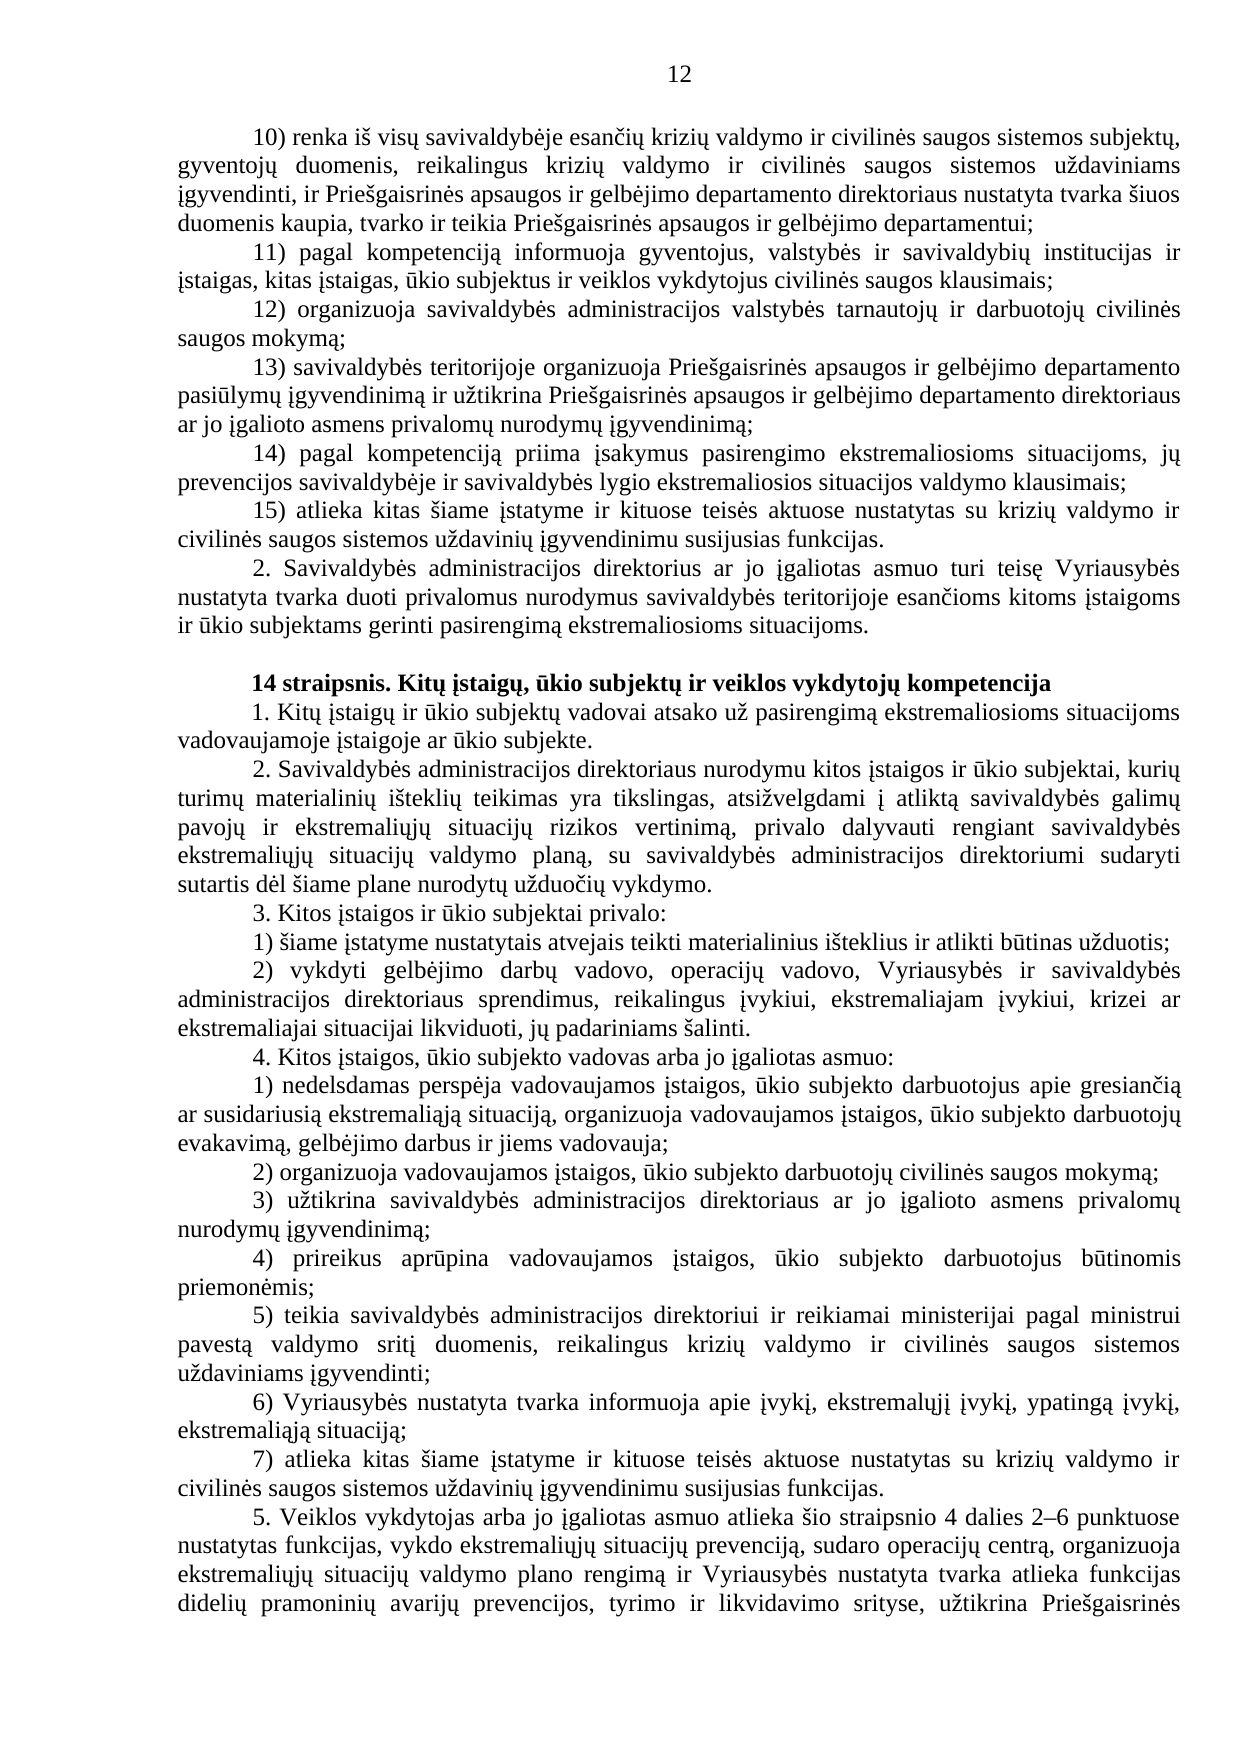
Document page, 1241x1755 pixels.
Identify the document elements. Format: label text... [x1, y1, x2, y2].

text 3) užtikrina savivaldybės administracijos direktoriaus ar jo įgalioto asmens privalomų nurodymų įgyvendinimą; [177, 1186, 1181, 1243]
text 14) pagal kompetenciją priima įsakymus pasirengimo ekstremaliosioms situacijoms, jų prevencijos savivaldybėje ir savivaldybės lygio ekstremaliosios situacijos valdymo klausimais; [177, 438, 1181, 496]
text 6) Vyriausybės nustatyta tvarka informuoja apie įvykį, ekstremalųjį įvykį, ypatingą įvykį, ekstremaliąją situaciją; [177, 1387, 1181, 1444]
text 2. Savivaldybės administracijos direktoriaus nurodymu kitos įstaigos ir ūkio subjektai, kurių turimų materialinių išteklių teikimas yra tikslingas, atsižvelgdami į atliktą savivaldybės galimų pavojų ir ekstremaliųjų situacijų rizikos vertinimą, privalo dalyvauti rengiant savivaldybės ekstremaliųjų situacijų valdymo planą, su savivaldybės administracijos direktoriumi sudaryti sutartis dėl šiame plane nurodytų užduočių vykdymo. [177, 754, 1181, 898]
text 7) atlieka kitas šiame įstatyme ir kituose teisės aktuose nustatytas su krizių valdymo ir civilinės saugos sistemos uždavinių įgyvendinimu susijusias funkcijas. [177, 1444, 1181, 1502]
text 5. Veiklos vykdytojas arba jo įgaliotas asmuo atlieka šio straipsnio 4 dalies 2–6 punktuose nustatytas funkcijas, vykdo ekstremaliųjų situacijų prevenciją, sudaro operacijų centrą, organizuoja ekstremaliųjų situacijų valdymo plano rengimą ir Vyriausybės nustatyta tvarka atlieka funkcijas didelių pramoninių avarijų prevencijos, tyrimo ir likvidavimo srityse, užtikrina Priešgaisrinės [177, 1502, 1181, 1617]
text 10) renka iš visų savivaldybėje esančių krizių valdymo ir civilinės saugos sistemos subjektų, gyventojų duomenis, reikalingus krizių valdymo ir civilinės saugos sistemos uždaviniams įgyvendinti, ir Priešgaisrinės apsaugos ir gelbėjimo departamento direktoriaus nustatyta tvarka šiuos duomenis kaupia, tvarko ir teikia Priešgaisrinės apsaugos ir gelbėjimo departamentui; [177, 122, 1181, 237]
text 14 straipsnis. Kitų įstaigų, ūkio subjektų ir veiklos vykdytojų kompetencija [251, 668, 1181, 697]
text 4) prireikus aprūpina vadovaujamos įstaigos, ūkio subjekto darbuotojus būtinomis priemonėmis; [177, 1243, 1181, 1301]
text 15) atlieka kitas šiame įstatyme ir kituose teisės aktuose nustatytas su krizių valdymo ir civilinės saugos sistemos uždavinių įgyvendinimu susijusias funkcijas. [177, 496, 1181, 553]
text 1) nedelsdamas perspėja vadovaujamos įstaigos, ūkio subjekto darbuotojus apie gresiančią ar susidariusią ekstremaliąją situaciją, organizuoja vadovaujamos įstaigos, ūkio subjekto darbuotojų evakavimą, gelbėjimo darbus ir jiems vadovauja; [177, 1071, 1181, 1157]
text 11) pagal kompetenciją informuoja gyventojus, valstybės ir savivaldybių institucijas ir įstaigas, kitas įstaigas, ūkio subjektus ir veiklos vykdytojus civilinės saugos klausimais; [177, 237, 1181, 294]
text 13) savivaldybės teritorijoje organizuoja Priešgaisrinės apsaugos ir gelbėjimo departamento pasiūlymų įgyvendinimą ir užtikrina Priešgaisrinės apsaugos ir gelbėjimo departamento direktoriaus ar jo įgalioto asmens privalomų nurodymų įgyvendinimą; [177, 352, 1181, 438]
text 12) organizuoja savivaldybės administracijos valstybės tarnautojų ir darbuotojų civilinės saugos mokymą; [177, 294, 1181, 352]
text 1. Kitų įstaigų ir ūkio subjektų vadovai atsako už pasirengimą ekstremaliosioms situacijoms vadovaujamoje įstaigoje ar ūkio subjekte. [177, 697, 1181, 754]
text 4. Kitos įstaigos, ūkio subjekto vadovas arba jo įgaliotas asmuo: [177, 1042, 1181, 1071]
text 2) vykdyti gelbėjimo darbų vadovo, operacijų vadovo, Vyriausybės ir savivaldybės administracijos direktoriaus sprendimus, reikalingus įvykiui, ekstremaliajam įvykiui, krizei ar ekstremaliajai situacijai likviduoti, jų padariniams šalinti. [177, 956, 1181, 1042]
text 3. Kitos įstaigos ir ūkio subjektai privalo: [177, 898, 1181, 927]
text 2) organizuoja vadovaujamos įstaigos, ūkio subjekto darbuotojų civilinės saugos mokymą; [177, 1157, 1181, 1186]
text 5) teikia savivaldybės administracijos direktoriui ir reikiamai ministerijai pagal ministrui pavestą valdymo sritį duomenis, reikalingus krizių valdymo ir civilinės saugos sistemos uždaviniams įgyvendinti; [177, 1301, 1181, 1387]
text 2. Savivaldybės administracijos direktorius ar jo įgaliotas asmuo turi teisę Vyriausybės nustatyta tvarka duoti privalomus nurodymus savivaldybės teritorijoje esančioms kitoms įstaigoms ir ūkio subjektams gerinti pasirengimą ekstremaliosioms situacijoms. [177, 553, 1181, 639]
text 1) šiame įstatyme nustatytais atvejais teikti materialinius išteklius ir atlikti būtinas užduotis; [177, 927, 1181, 956]
